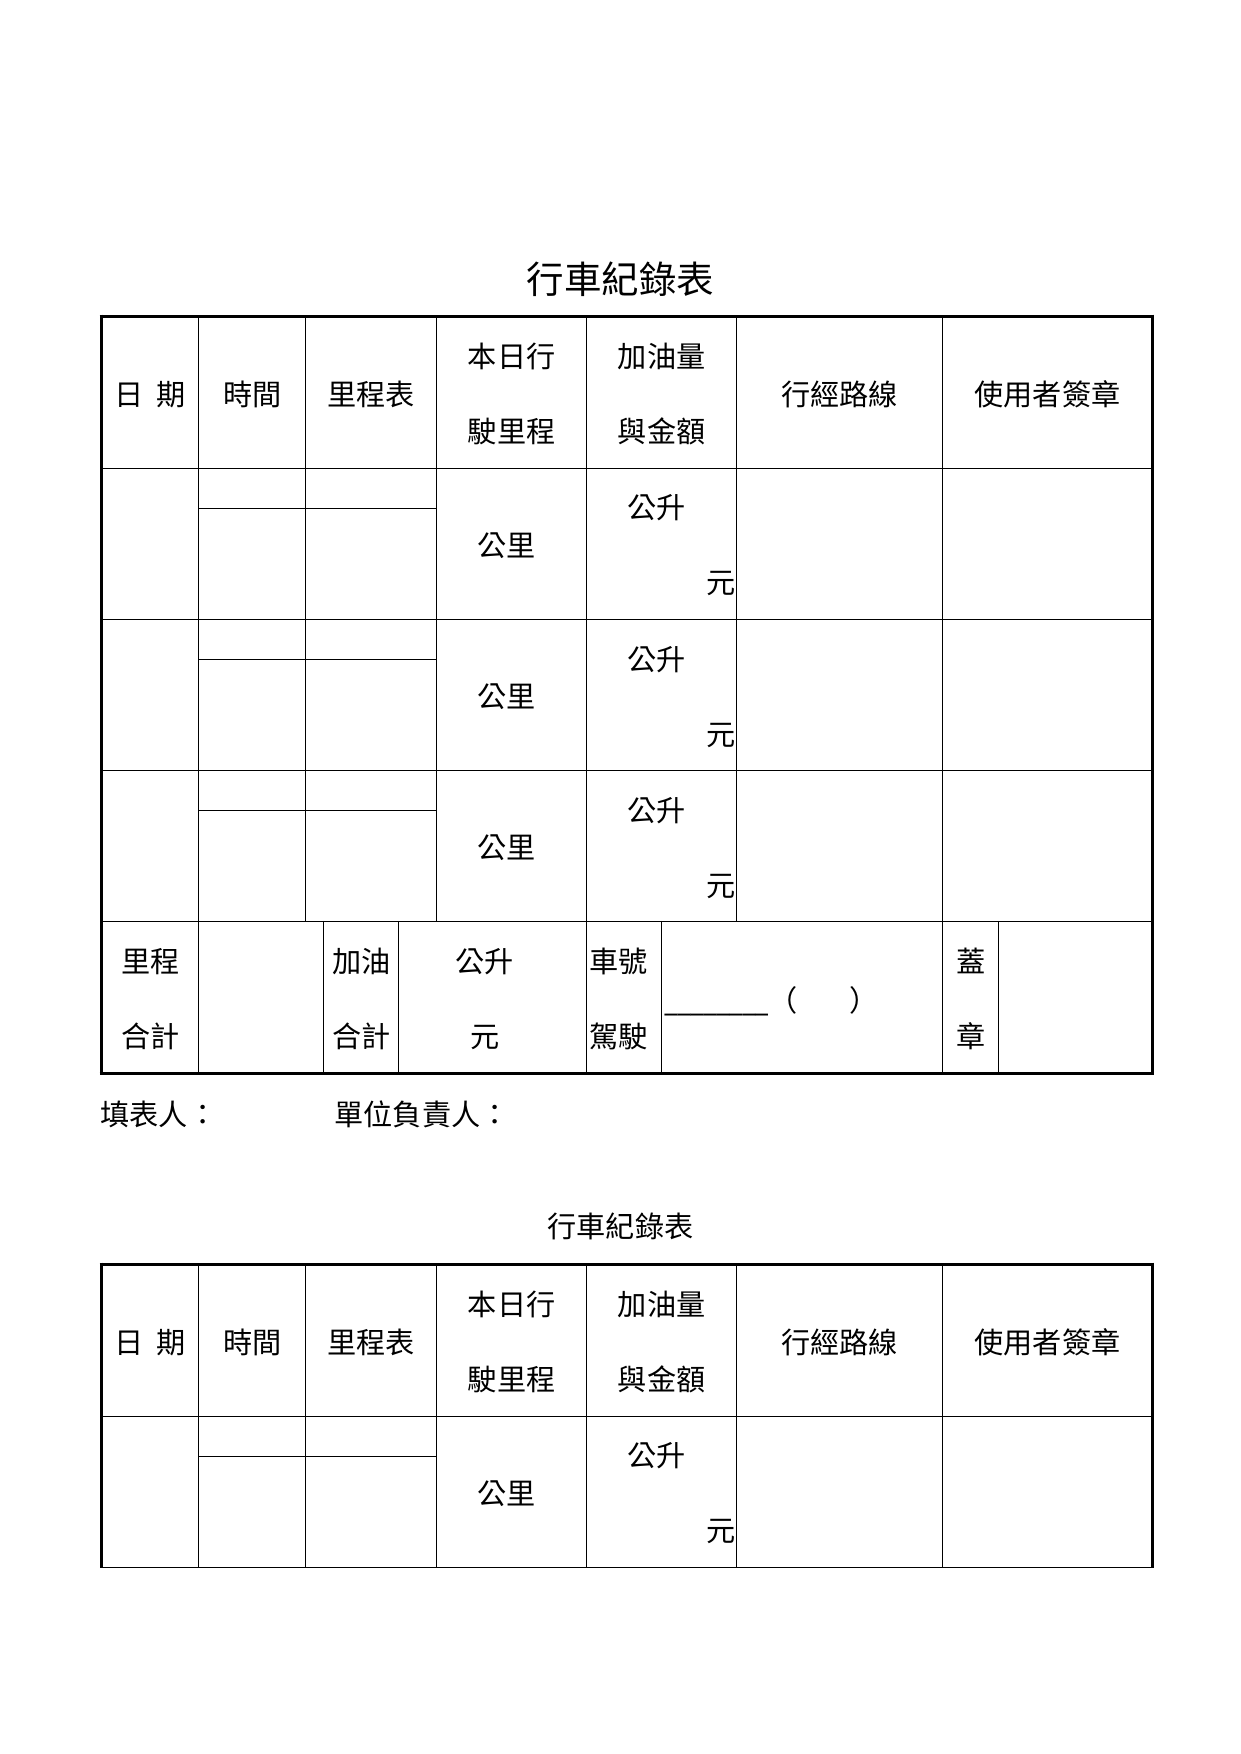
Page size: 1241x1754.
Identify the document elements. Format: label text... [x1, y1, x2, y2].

table_cell [999, 922, 1151, 1072]
table_cell [306, 620, 436, 659]
table_cell [737, 771, 942, 921]
table_cell [199, 1417, 305, 1456]
table_header 加油量 與金額 [587, 1266, 736, 1416]
table_header 使用者簽章 [943, 1266, 1151, 1416]
table_cell 公里 [437, 469, 586, 619]
table_cell [306, 1457, 436, 1567]
table_cell [943, 1417, 1151, 1567]
table_cell [199, 469, 305, 508]
text 行車紀錄表 [100, 239, 1140, 314]
table_cell 公升 元 [399, 922, 586, 1072]
text 行車紀錄表 [100, 1187, 1140, 1262]
table_cell [103, 620, 198, 770]
table_cell ________（ ） [662, 922, 942, 1072]
table_cell 里程 合計 [103, 922, 198, 1072]
table_cell [306, 811, 436, 921]
table_cell 加油合計 [324, 922, 398, 1072]
table_cell [737, 620, 942, 770]
table_cell [199, 771, 305, 810]
table_header 加油量 與金額 [587, 318, 736, 468]
table_cell 車號 駕駛 [587, 922, 661, 1072]
table_cell 公升 元 [587, 1417, 736, 1567]
table_cell 公升 元 [587, 469, 736, 619]
table_header 行經路線 [737, 1266, 942, 1416]
table_cell [199, 660, 305, 770]
table_cell [199, 1457, 305, 1567]
table_cell [306, 660, 436, 770]
table_cell [306, 469, 436, 508]
table_cell [943, 469, 1151, 619]
table_header 時間 [199, 1266, 305, 1416]
table_cell [737, 1417, 942, 1567]
table_cell [306, 771, 436, 810]
text 填表人： 單位負責人： [100, 1075, 1140, 1150]
table_cell [103, 771, 198, 921]
table_cell [199, 509, 305, 619]
table_header 里程表 [306, 1266, 436, 1416]
table_cell [306, 509, 436, 619]
table_cell [737, 469, 942, 619]
table_cell 公升 元 [587, 620, 736, 770]
table_cell 蓋 章 [943, 922, 998, 1072]
table_cell [199, 620, 305, 659]
table_header 日 期 [103, 318, 198, 468]
table_header 本日行 駛里程 [437, 318, 586, 468]
table_cell 公升 元 [587, 771, 736, 921]
table_header 時間 [199, 318, 305, 468]
table_cell 公里 [437, 620, 586, 770]
table_cell [199, 811, 305, 921]
table_cell [943, 620, 1151, 770]
table_cell [103, 469, 198, 619]
table_cell [103, 1417, 198, 1567]
table_cell [199, 922, 323, 1072]
table_header 使用者簽章 [943, 318, 1151, 468]
table_header 里程表 [306, 318, 436, 468]
table_header 行經路線 [737, 318, 942, 468]
table_header 本日行 駛里程 [437, 1266, 586, 1416]
table_cell [306, 1417, 436, 1456]
table_cell 公里 [437, 1417, 586, 1567]
table_cell 公里 [437, 771, 586, 921]
table_header 日 期 [103, 1266, 198, 1416]
table_cell [943, 771, 1151, 921]
